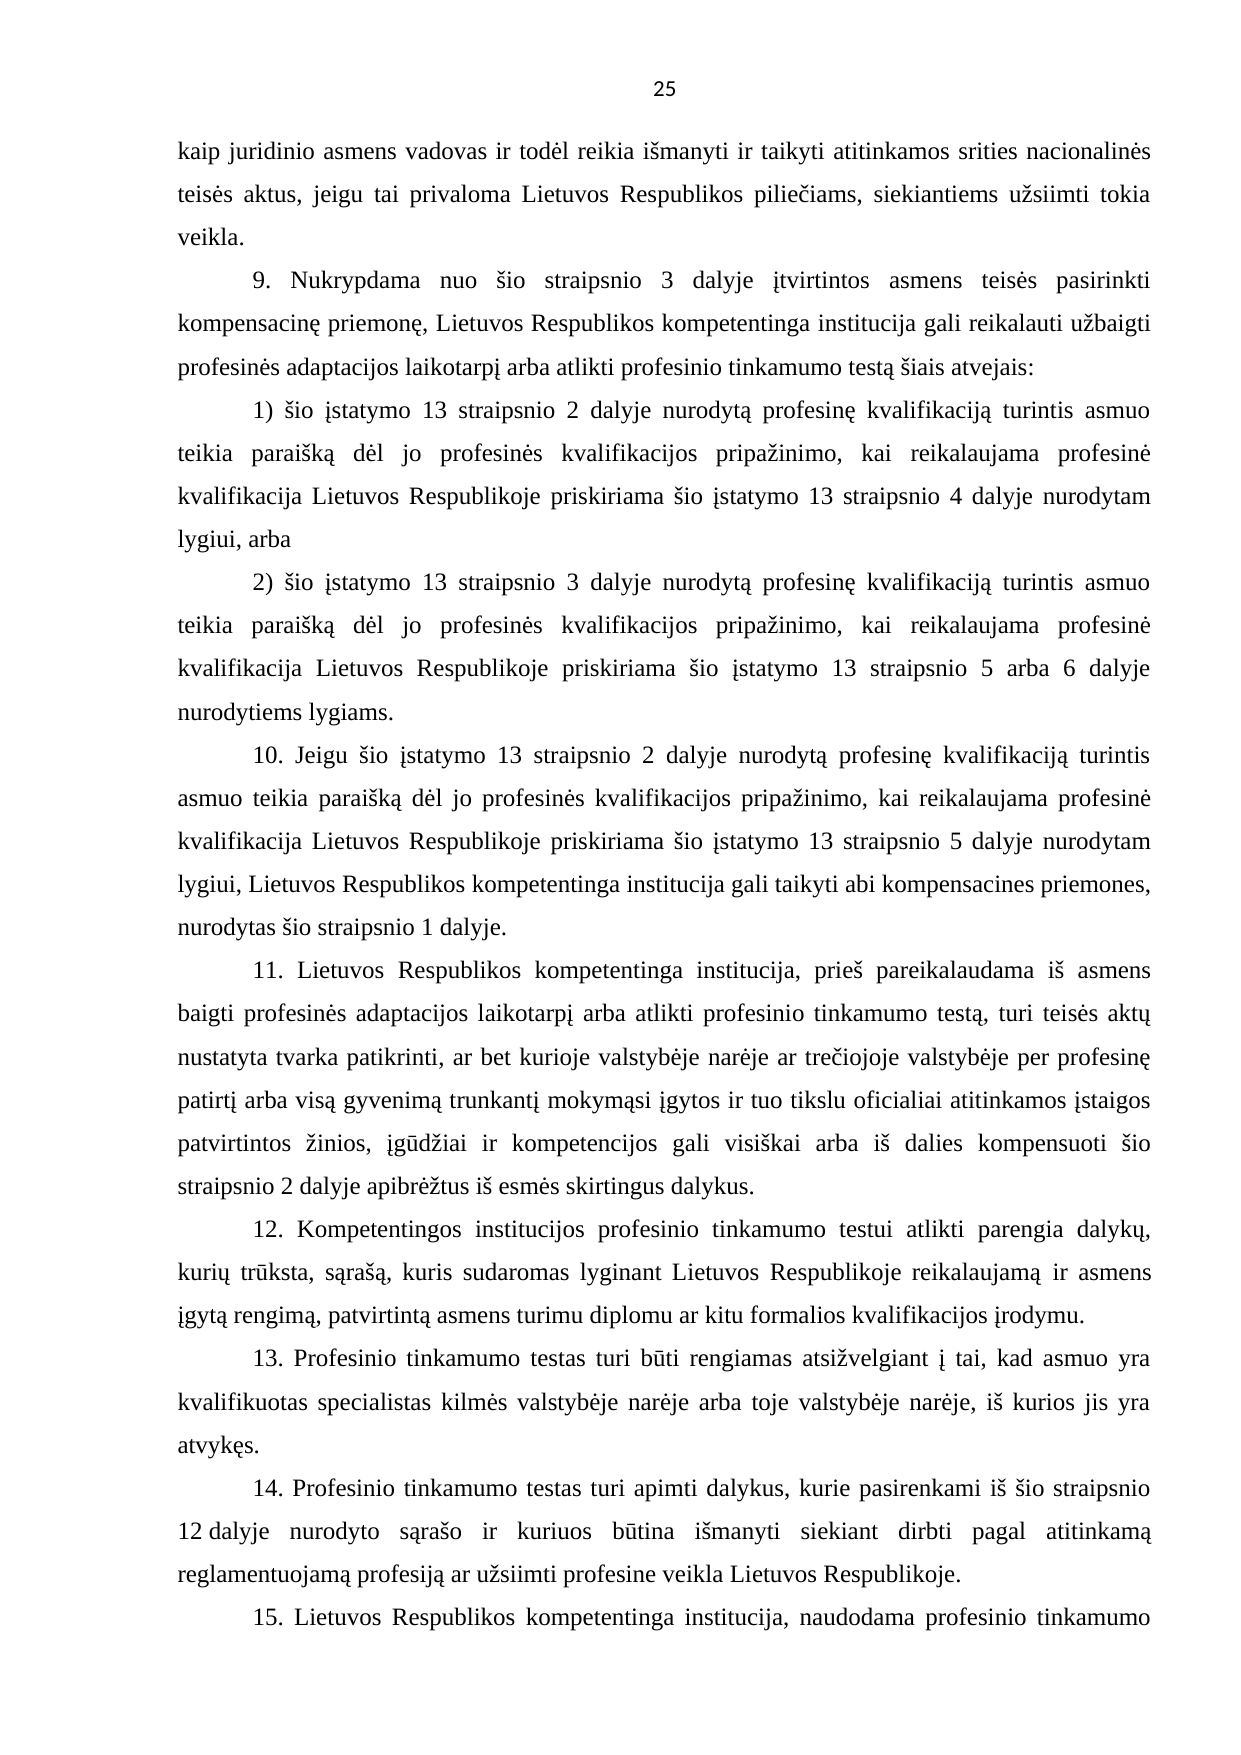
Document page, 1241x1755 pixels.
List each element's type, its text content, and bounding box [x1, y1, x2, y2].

text kaip juridinio asmens vadovas ir todėl reikia išmanyti ir taikyti atitinkamos srities nacionalinės teisės aktus, jeigu tai privaloma Lietuvos Respublikos piliečiams, siekiantiems užsiimti tokia veikla. [177, 136, 1152, 251]
text 9. Nukrypdama nuo šio straipsnio 3 dalyje įtvirtintos asmens teisės pasirinkti kompensacinę priemonę, Lietuvos Respublikos kompetentinga institucija gali reikalauti užbaigti profesinės adaptacijos laikotarpį arba atlikti profesinio tinkamumo testą šiais atvejais: [177, 265, 1152, 380]
text 14. Profesinio tinkamumo testas turi apimti dalykus, kurie pasirenkami iš šio straipsnio 12 dalyje nurodyto sąrašo ir kuriuos būtina išmanyti siekiant dirbti pagal atitinkamą reglamentuojamą profesiją ar užsiimti profesine veikla Lietuvos Respublikoje. [177, 1473, 1152, 1588]
text 13. Profesinio tinkamumo testas turi būti rengiamas atsižvelgiant į tai, kad asmuo yra kvalifikuotas specialistas kilmės valstybėje narėje arba toje valstybėje narėje, iš kurios jis yra atvykęs. [177, 1343, 1152, 1458]
text 12. Kompetentingos institucijos profesinio tinkamumo testui atlikti parengia dalykų, kurių trūksta, sąrašą, kuris sudaromas lyginant Lietuvos Respublikoje reikalaujamą ir asmens įgytą rengimą, patvirtintą asmens turimu diplomu ar kitu formalios kvalifikacijos įrodymu. [177, 1214, 1152, 1329]
text 2) šio įstatymo 13 straipsnio 3 dalyje nurodytą profesinę kvalifikaciją turintis asmuo teikia paraišką dėl jo profesinės kvalifikacijos pripažinimo, kai reikalaujama profesinė kvalifikacija Lietuvos Respublikoje priskiriama šio įstatymo 13 straipsnio 5 arba 6 dalyje nurodytiems lygiams. [177, 567, 1152, 725]
text 10. Jeigu šio įstatymo 13 straipsnio 2 dalyje nurodytą profesinę kvalifikaciją turintis asmuo teikia paraišką dėl jo profesinės kvalifikacijos pripažinimo, kai reikalaujama profesinė kvalifikacija Lietuvos Respublikoje priskiriama šio įstatymo 13 straipsnio 5 dalyje nurodytam lygiui, Lietuvos Respublikos kompetentinga institucija gali taikyti abi kompensacines priemones, nurodytas šio straipsnio 1 dalyje. [177, 740, 1152, 941]
text 1) šio įstatymo 13 straipsnio 2 dalyje nurodytą profesinę kvalifikaciją turintis asmuo teikia paraišką dėl jo profesinės kvalifikacijos pripažinimo, kai reikalaujama profesinė kvalifikacija Lietuvos Respublikoje priskiriama šio įstatymo 13 straipsnio 4 dalyje nurodytam lygiui, arba [177, 395, 1152, 553]
text 15. Lietuvos Respublikos kompetentinga institucija, naudodama profesinio tinkamumo [177, 1602, 1152, 1631]
text 11. Lietuvos Respublikos kompetentinga institucija, prieš pareikalaudama iš asmens baigti profesinės adaptacijos laikotarpį arba atlikti profesinio tinkamumo testą, turi teisės aktų nustatyta tvarka patikrinti, ar bet kurioje valstybėje narėje ar trečiojoje valstybėje per profesinę patirtį arba visą gyvenimą trunkantį mokymąsi įgytos ir tuo tikslu oficialiai atitinkamos įstaigos patvirtintos žinios, įgūdžiai ir kompetencijos gali visiškai arba iš dalies kompensuoti šio straipsnio 2 dalyje apibrėžtus iš esmės skirtingus dalykus. [177, 955, 1152, 1200]
